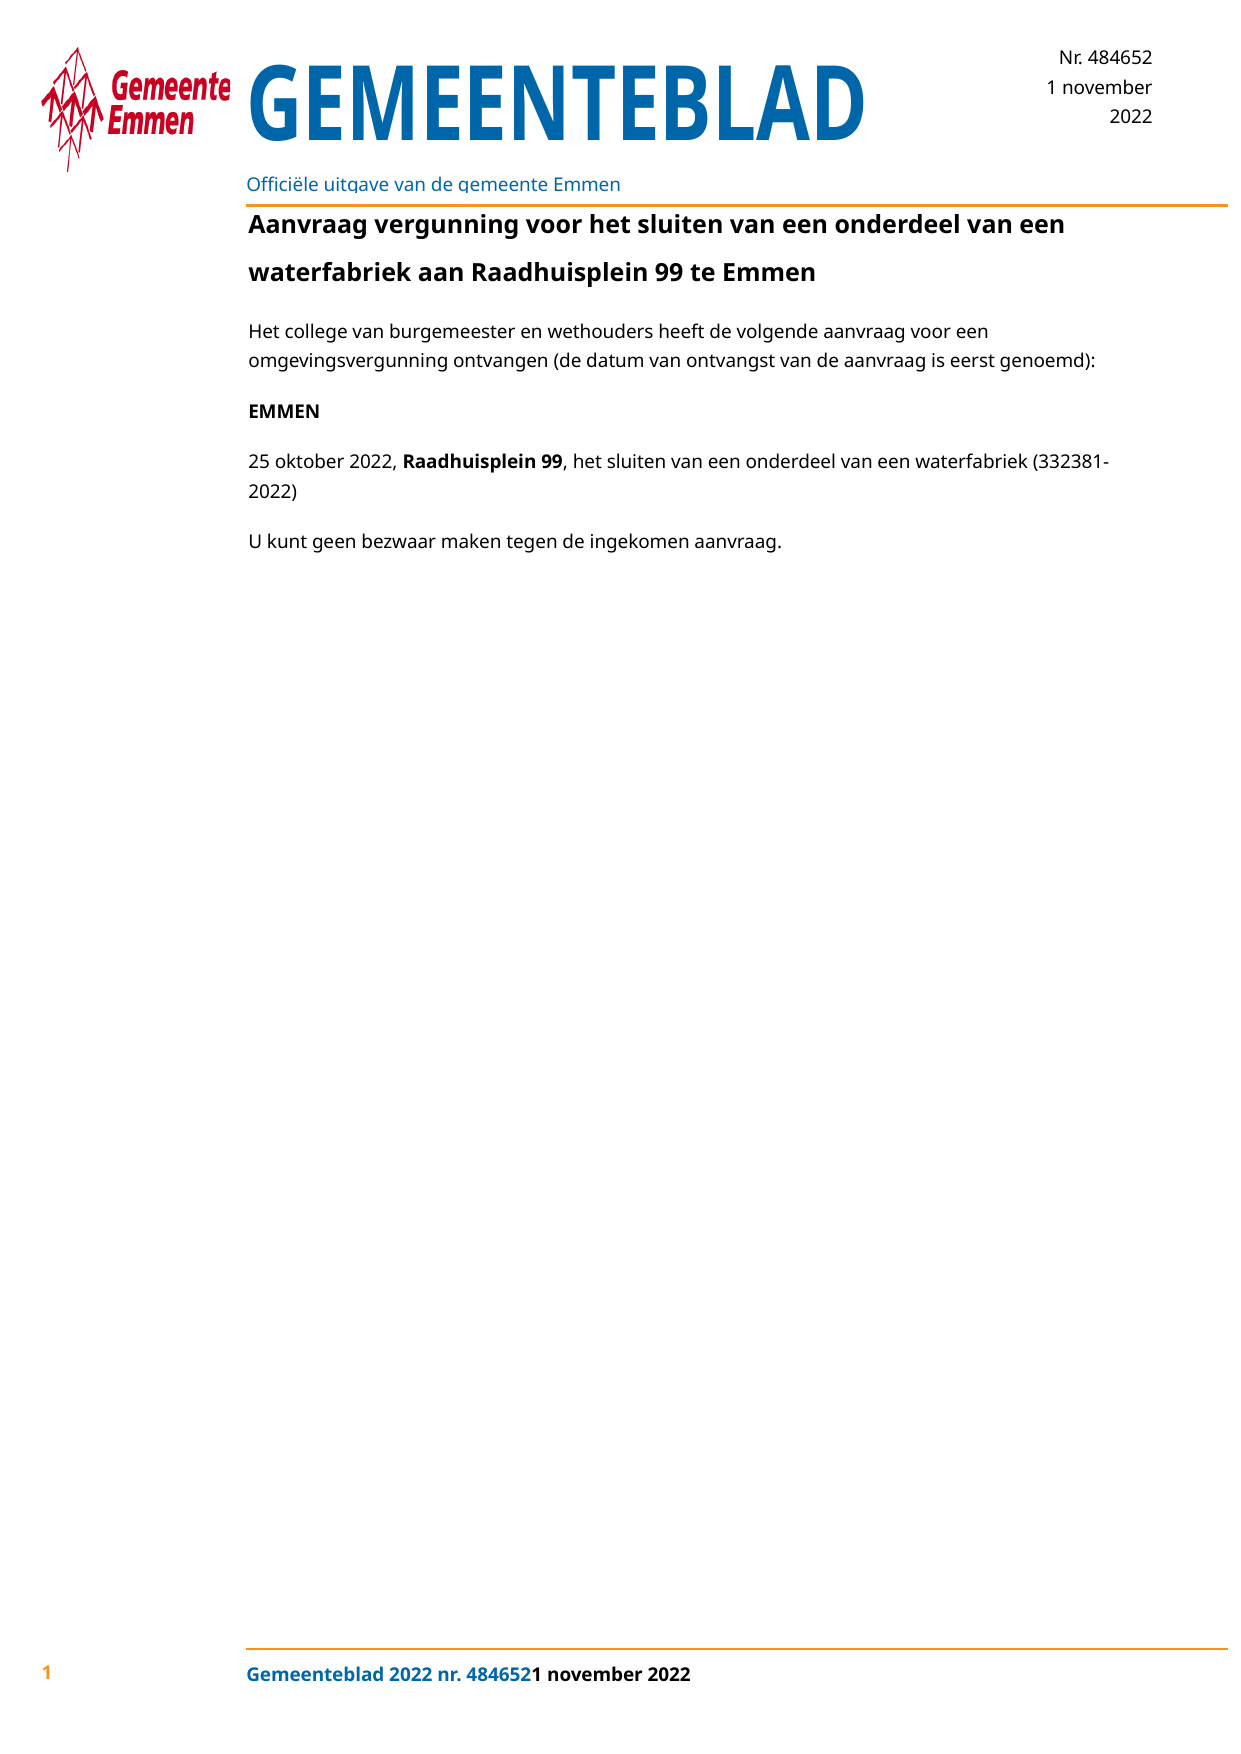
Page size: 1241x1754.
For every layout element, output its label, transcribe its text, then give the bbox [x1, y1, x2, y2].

text Het college van burgemeester en wethouders heeft de volgende aanvraag voor een omgevingsvergunning ontvangen (de datum van ontvangst van de aanvraag is eerst genoemd): [248, 318, 1152, 373]
text EMMEN [248, 398, 1152, 424]
picture [41, 47, 231, 172]
text U kunt geen bezwaar maken tegen de ingekomen aanvraag. [248, 528, 1152, 554]
text Aanvraag vergunning voor het sluiten van een onderdeel van een waterfabriek aan Raadhuisplein 99 te Emmen [248, 207, 1152, 288]
text 25 oktober 2022, Raadhuisplein 99, het sluiten van een onderdeel van een waterfabriek (332381-2022) [248, 448, 1152, 504]
